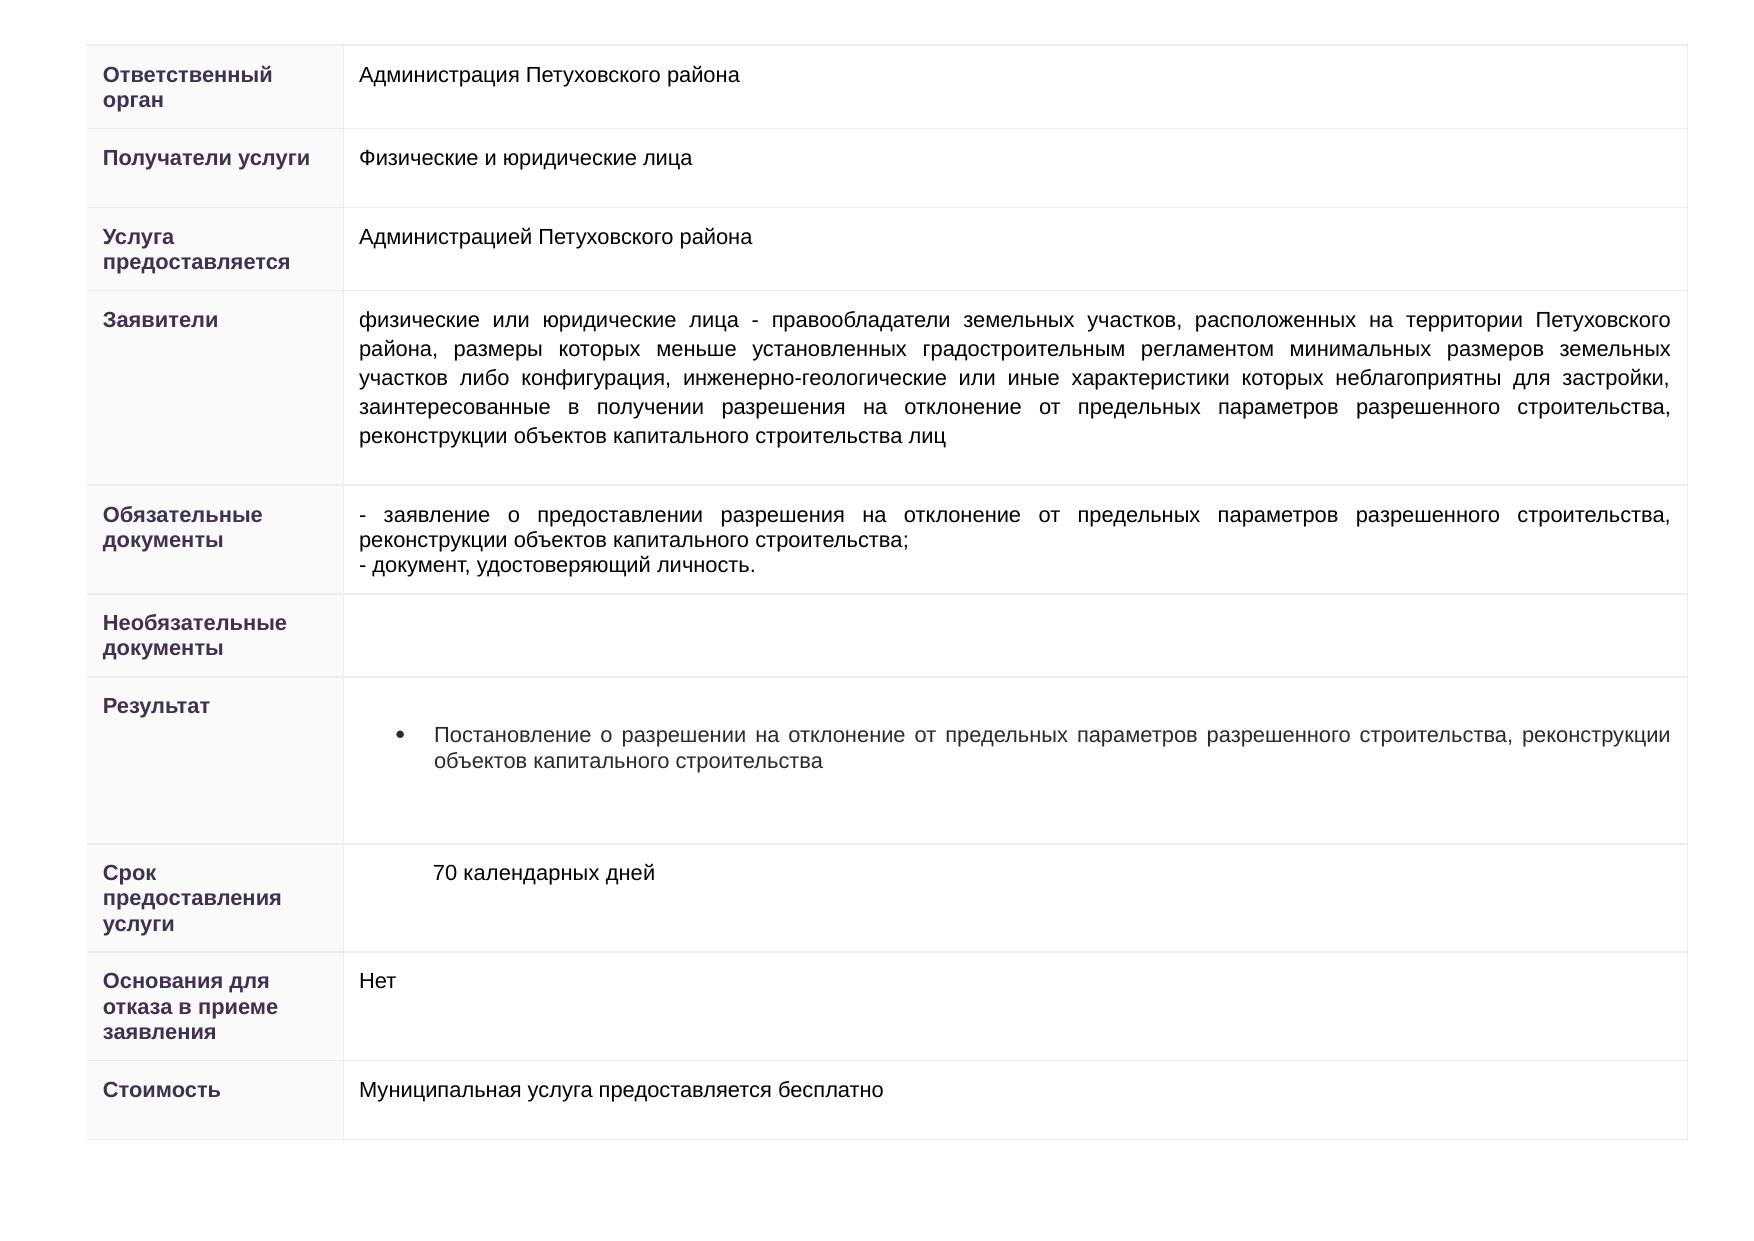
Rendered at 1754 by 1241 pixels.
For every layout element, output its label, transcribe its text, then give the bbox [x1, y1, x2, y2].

table_cell 70 календарных дней [344, 845, 1687, 951]
table_cell Администрацией Петуховского района [344, 208, 1687, 290]
table_cell Заявители [87, 291, 343, 484]
table_cell Физические и юридические лица [344, 129, 1687, 206]
table_cell Результат [87, 678, 343, 843]
table_cell Срок предоставления услуги [87, 845, 343, 951]
table_cell Получатели услуги [87, 129, 343, 206]
table_cell Необязательные документы [87, 595, 343, 676]
table_cell Услуга предоставляется [87, 208, 343, 290]
table_header Ответственный орган [87, 46, 343, 128]
table_header Администрация Петуховского района [344, 46, 1687, 128]
table_cell Нет [344, 953, 1687, 1060]
table_cell Стоимость [87, 1061, 343, 1138]
table_cell Постановление о разрешении на отклонение от предельных параметров разрешенного строительства, реконструкции объектов капитального строительства [344, 678, 1687, 843]
table_cell - заявление о предоставлении разрешения на отклонение от предельных параметров разрешенного строительства, реконструкции объектов капитального строительства; - документ, удостоверяющий личность. [344, 486, 1687, 593]
table_cell Обязательные документы [87, 486, 343, 593]
table_cell [344, 595, 1687, 676]
table_cell Основания для отказа в приеме заявления [87, 953, 343, 1060]
table_cell Муниципальная услуга предоставляется бесплатно [344, 1061, 1687, 1138]
table_cell физические или юридические лица - правообладатели земельных участков, расположенных на территории Петуховского района, размеры которых меньше установленных градостроительным регламентом минимальных размеров земельных участков либо конфигурация, инженерно-геологические или иные характеристики которых неблагоприятны для застройки, заинтересованные в получении разрешения на отклонение от предельных параметров разрешенного строительства, реконструкции объектов капитального строительства лиц [344, 291, 1687, 484]
